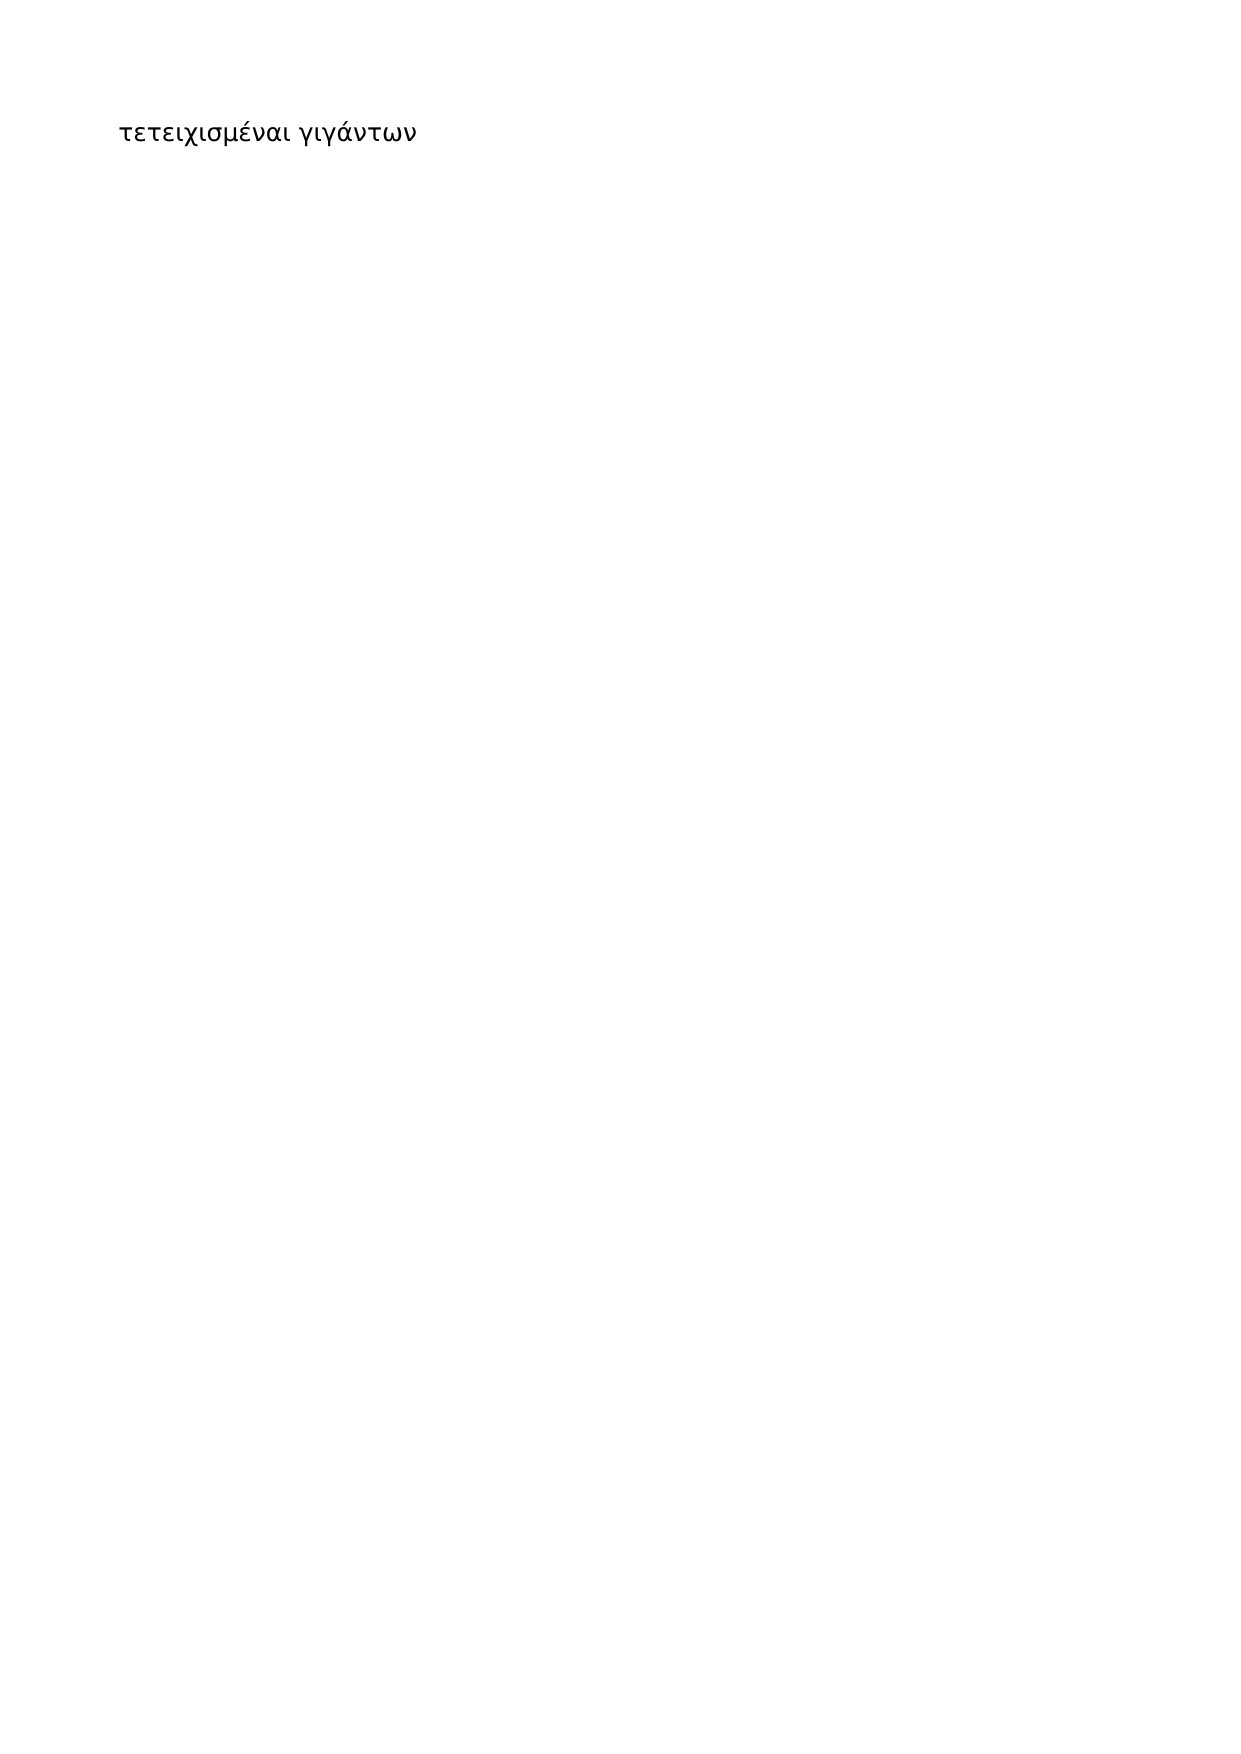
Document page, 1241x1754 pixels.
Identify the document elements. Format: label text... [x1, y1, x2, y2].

text τετειχισμέναι γιγάντων [118, 118, 1122, 147]
